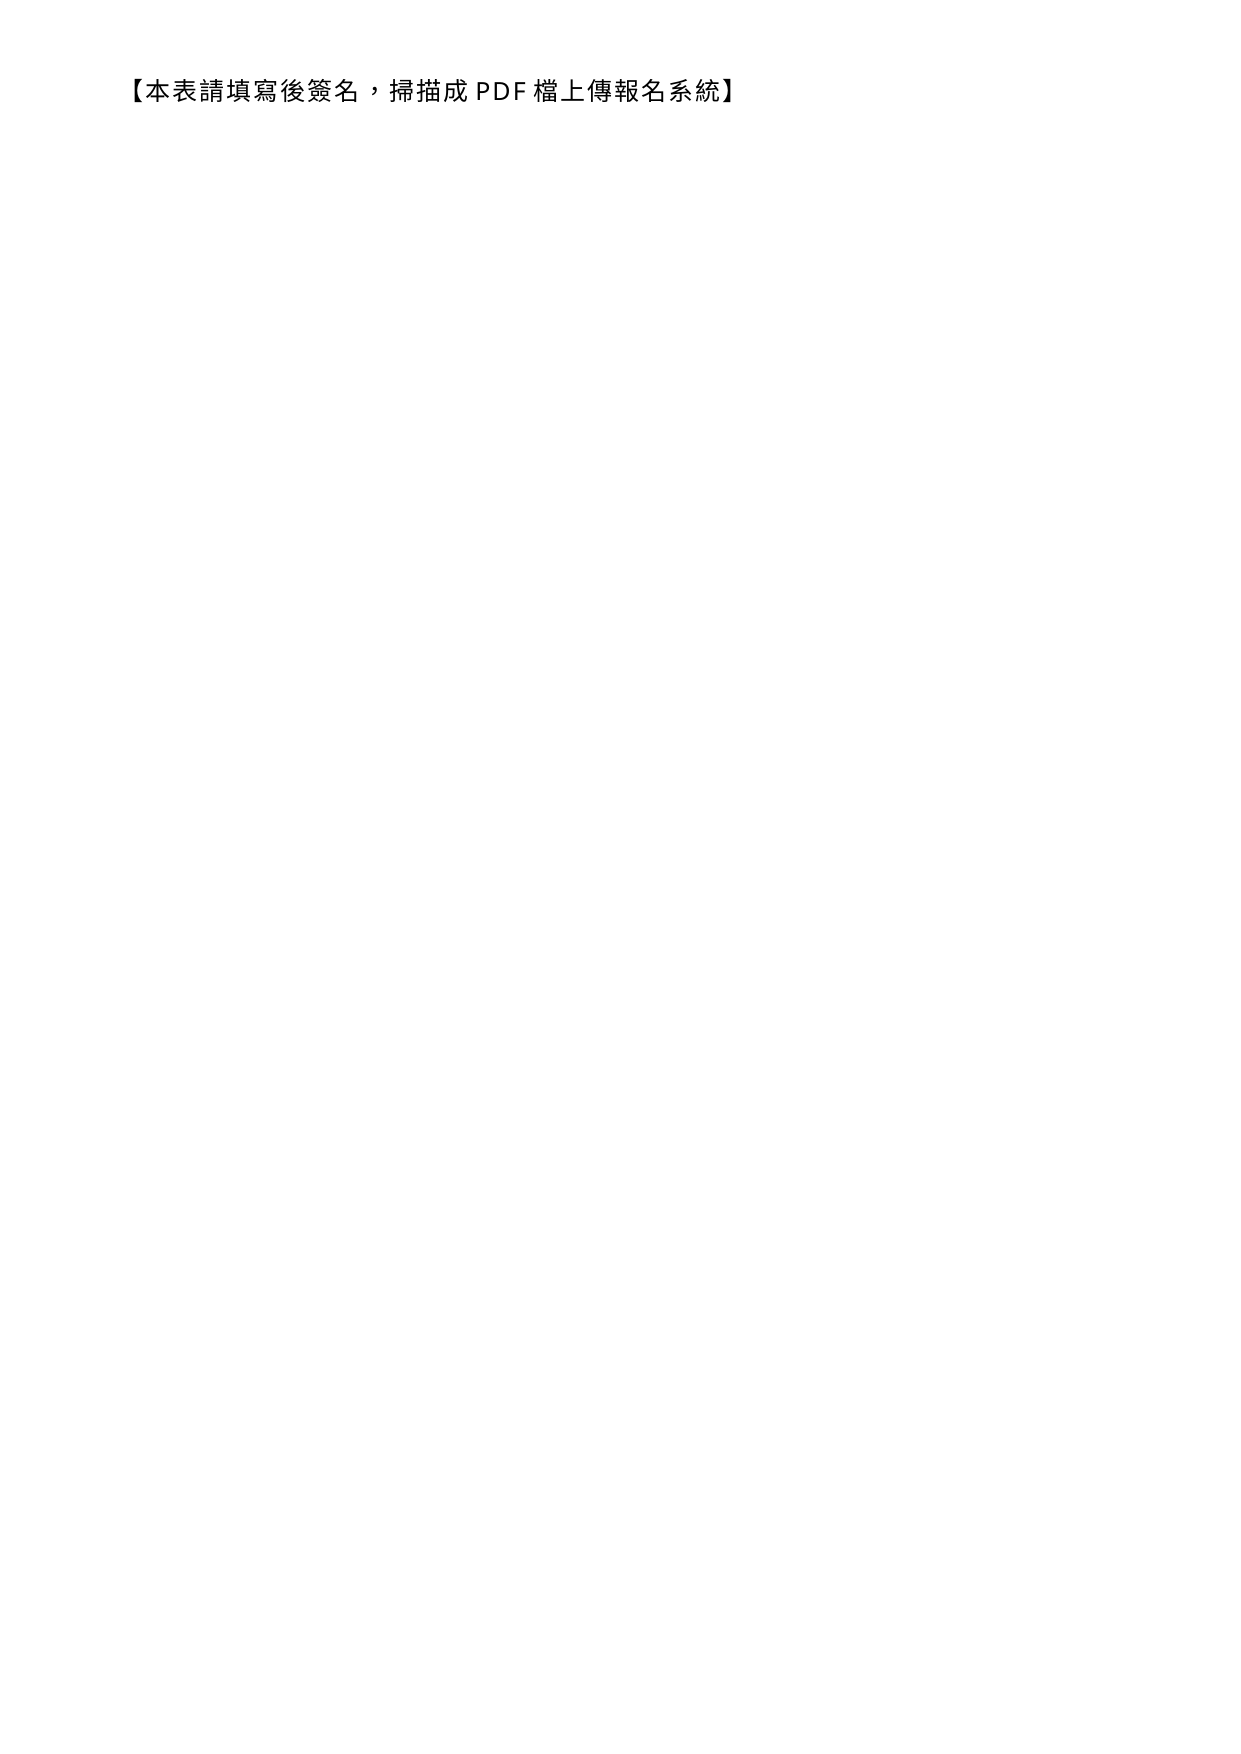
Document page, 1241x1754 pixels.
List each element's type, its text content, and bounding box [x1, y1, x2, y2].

text 【本表請填寫後簽名，掃描成PDF檔上傳報名系統】 [118, 71, 1122, 108]
